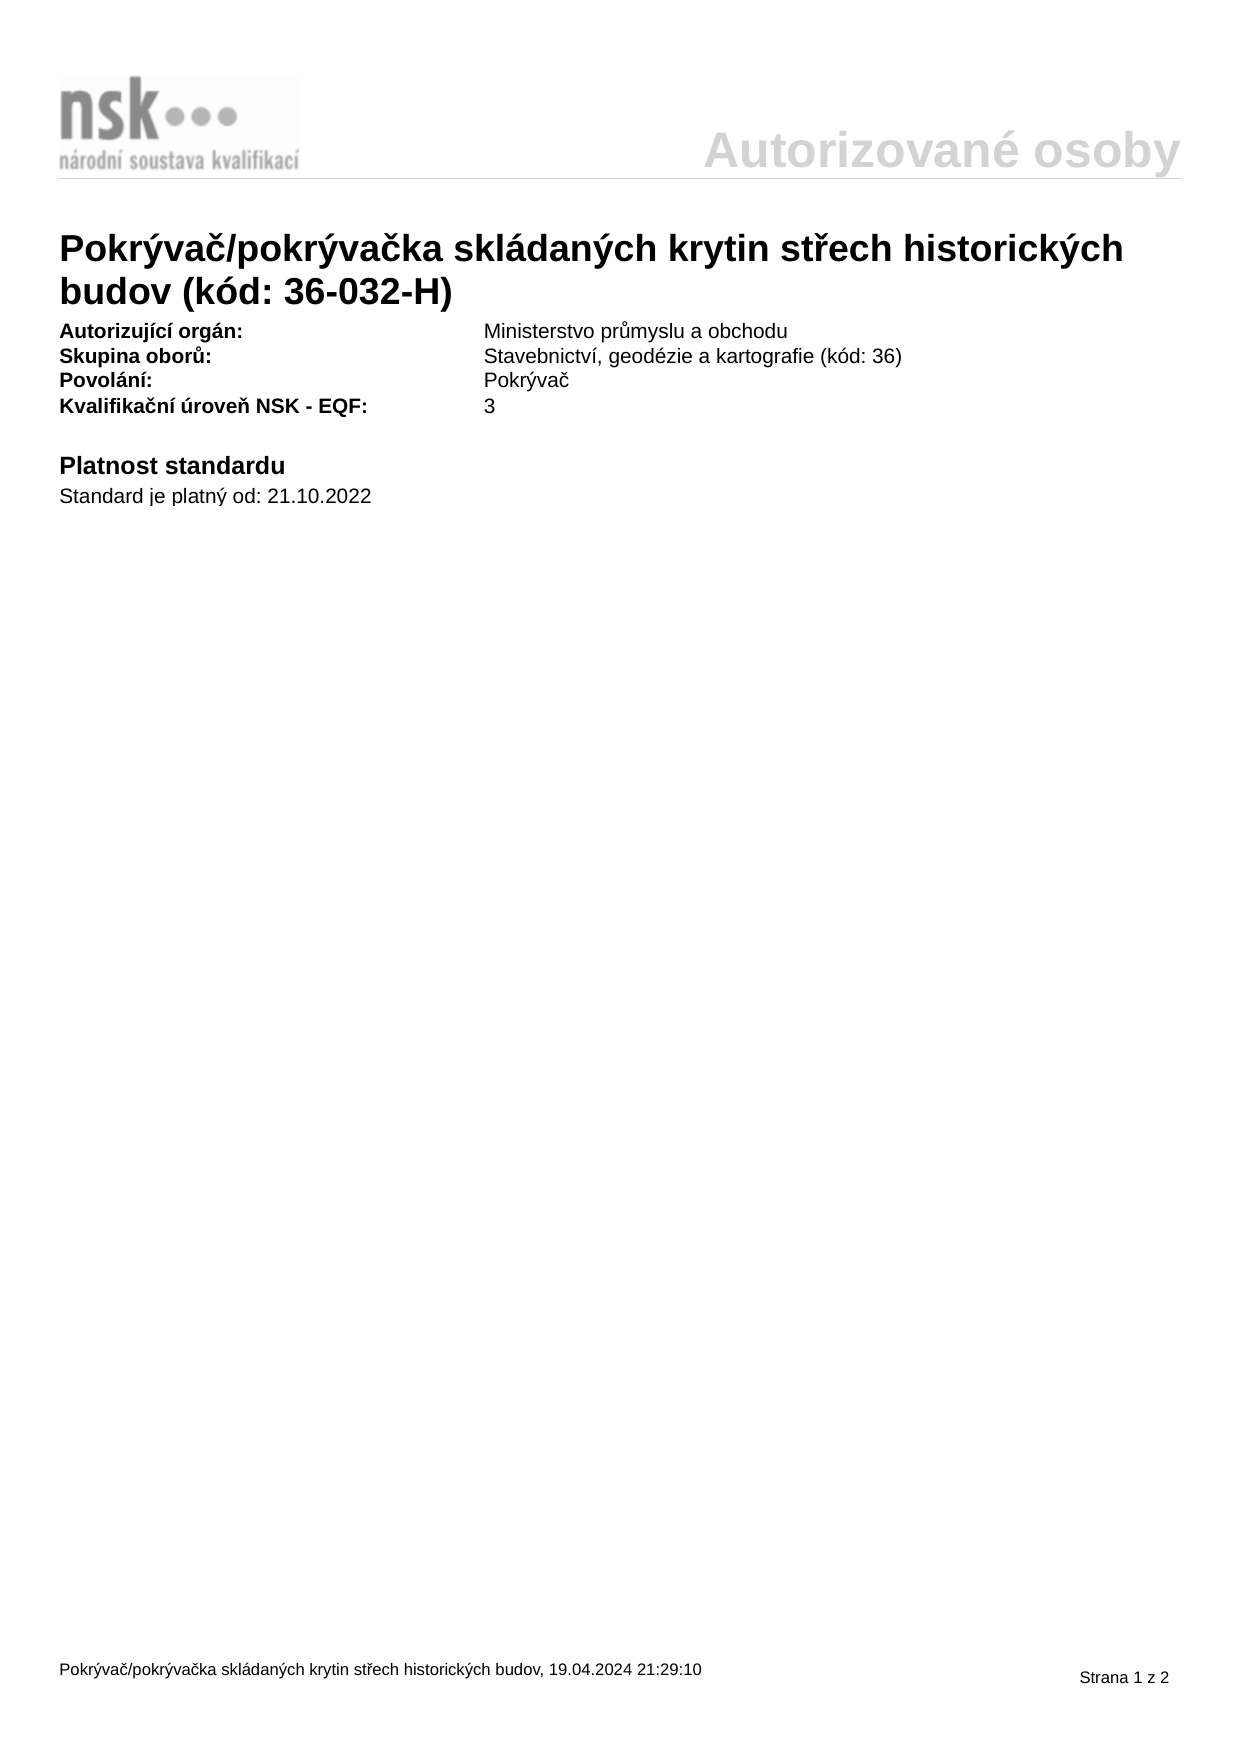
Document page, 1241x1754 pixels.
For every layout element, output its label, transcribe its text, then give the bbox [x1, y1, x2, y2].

table_cell [59, 506, 483, 806]
table_cell [484, 506, 620, 806]
table_cell [626, 506, 862, 806]
table_cell [626, 1106, 862, 1383]
table_cell [862, 418, 1169, 447]
table_cell [862, 196, 1169, 224]
table_cell Autorizující orgán: [59, 319, 483, 343]
table_cell [59, 179, 1181, 196]
table_cell Skupina oborů: [59, 344, 483, 368]
table_cell [59, 196, 483, 224]
table_cell [59, 172, 483, 178]
table_cell [862, 313, 1169, 319]
table_cell [1169, 1660, 1181, 1696]
table_cell [626, 313, 862, 319]
table_cell [620, 196, 626, 224]
table_cell Povolání: [59, 368, 483, 392]
table_cell [1169, 806, 1181, 1106]
table_cell Pokrývač [484, 368, 1181, 393]
table_cell [620, 1384, 626, 1659]
table_cell [620, 506, 626, 806]
table_cell [484, 1384, 620, 1659]
table_cell [1169, 1384, 1181, 1659]
table_cell Standard je platný od: 21.10.2022 [59, 484, 1181, 506]
table_cell [484, 196, 620, 224]
table_cell Kvalifikační úroveň NSK - EQF: [59, 394, 483, 417]
table_cell [626, 418, 862, 447]
table_cell [59, 806, 483, 1106]
table_cell [484, 806, 620, 1106]
table_cell [484, 172, 620, 178]
table_cell [862, 1106, 1169, 1383]
table_cell [484, 313, 620, 319]
table_header [621, 59, 626, 172]
table_cell [620, 1106, 626, 1383]
table_cell [862, 506, 1169, 806]
table_cell [862, 1384, 1169, 1659]
table_cell Platnost standardu [59, 448, 1181, 483]
table_header Autorizované osoby [626, 59, 1181, 178]
table_cell [1169, 506, 1181, 806]
table_cell [59, 418, 483, 447]
table_cell [626, 196, 862, 224]
table_cell [626, 806, 862, 1106]
picture [58, 59, 621, 172]
table_cell [1169, 1106, 1181, 1383]
table_cell 3 [484, 394, 1181, 417]
table_cell [1169, 196, 1181, 224]
table_cell [620, 806, 626, 1106]
table_cell [484, 1106, 620, 1383]
table_cell [1169, 313, 1181, 319]
table_cell [862, 806, 1169, 1106]
table_cell [59, 1384, 483, 1659]
table_cell [484, 418, 620, 447]
table_cell Pokrývač/pokrývačka skládaných krytin střech historických budov, 19.04.2024 21:29:10 [59, 1660, 862, 1696]
table_cell [59, 313, 483, 319]
table_cell [1169, 418, 1181, 447]
table_cell Pokrývač/pokrývačka skládaných krytin střech historických budov (kód: 36-032-H) [59, 224, 1181, 313]
table_cell Stavebnictví, geodézie a kartografie (kód: 36) [484, 344, 1181, 368]
table_cell [620, 418, 626, 447]
table_cell [626, 1384, 862, 1659]
table_cell Strana 1 z 2 [862, 1660, 1169, 1696]
table_cell [59, 1106, 483, 1383]
table_cell Ministerstvo průmyslu a obchodu [484, 319, 1181, 344]
